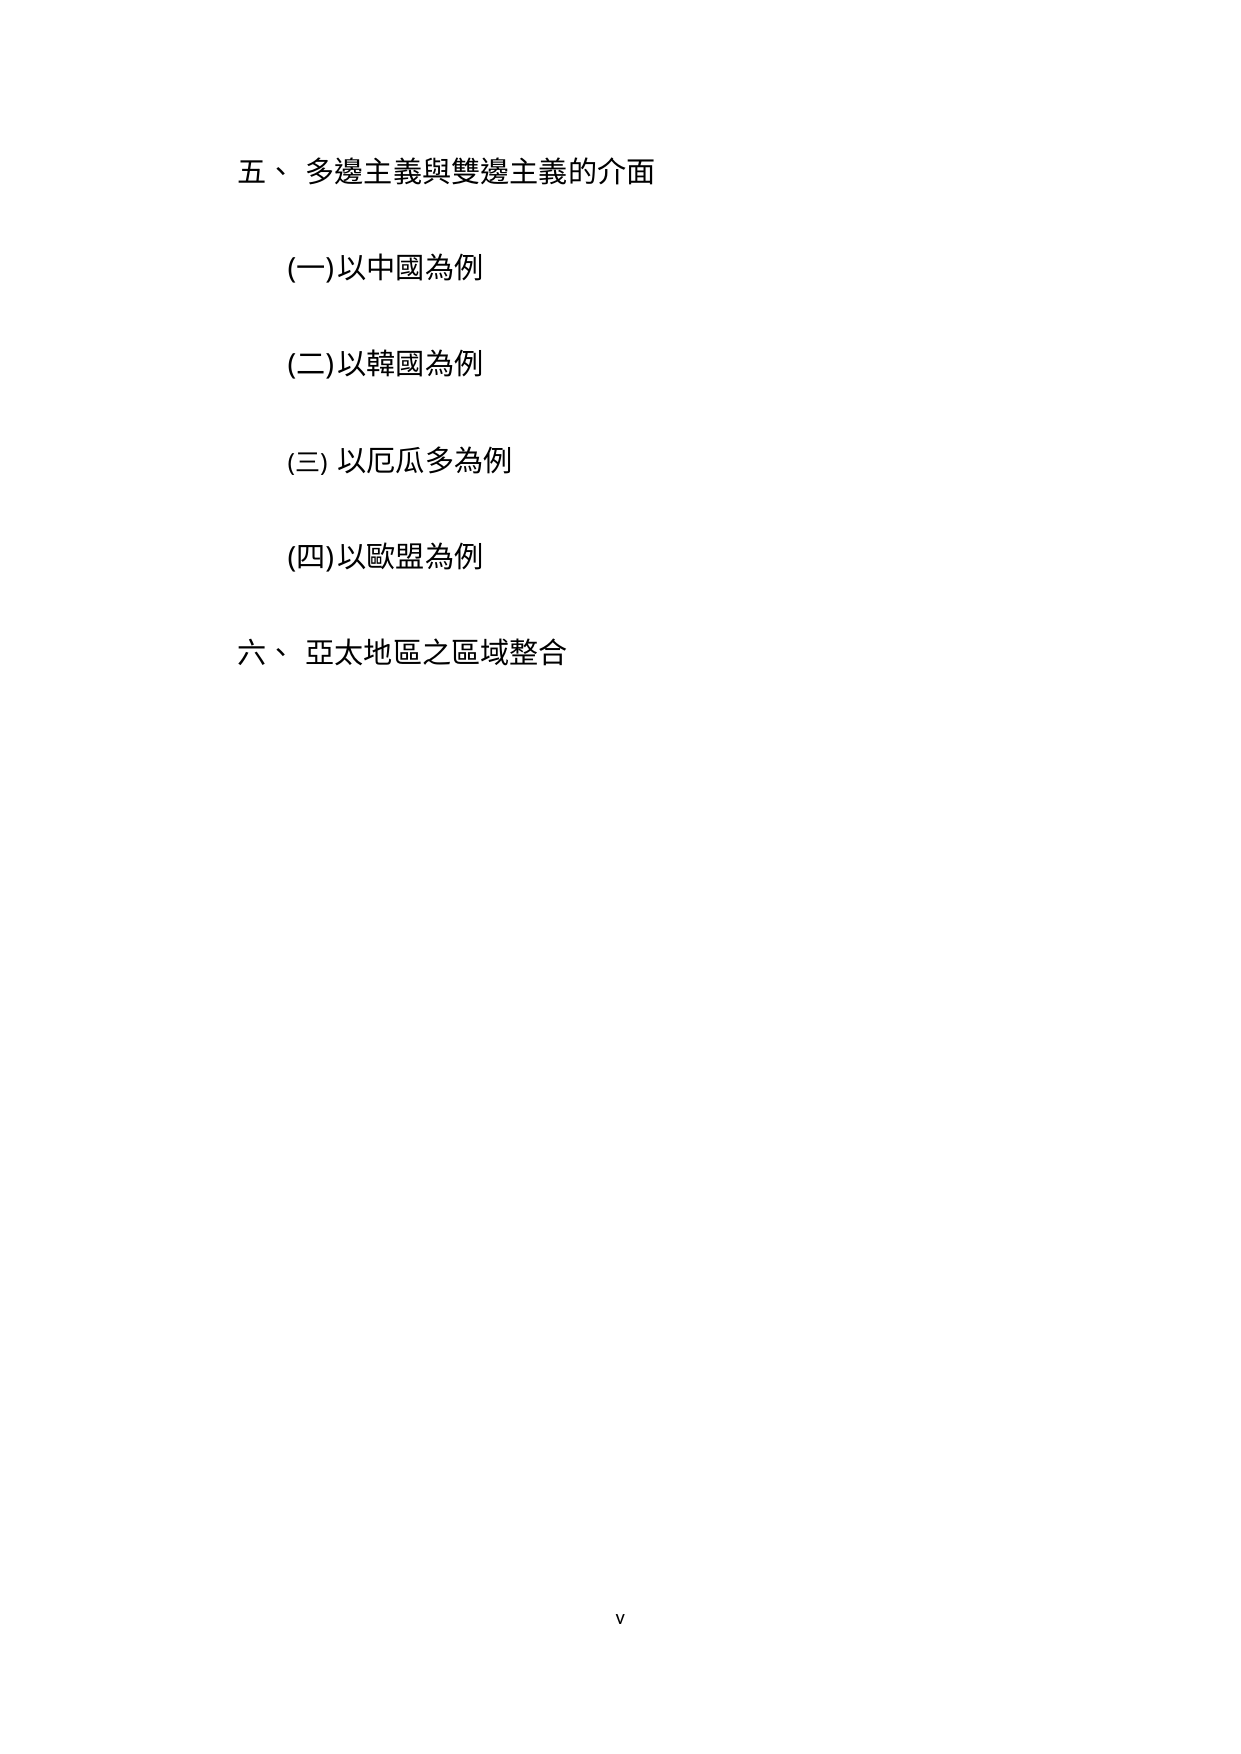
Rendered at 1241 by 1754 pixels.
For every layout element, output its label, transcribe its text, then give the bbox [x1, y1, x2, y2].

list 以歐盟為例 [287, 517, 1053, 592]
list 以中國為例 [287, 228, 1053, 303]
list 以韓國為例 [287, 324, 1053, 399]
list 多邊主義與雙邊主義的介面 [237, 132, 1053, 207]
list 亞太地區之區域整合 [237, 613, 1053, 688]
list 以厄瓜多為例 [287, 421, 1053, 496]
